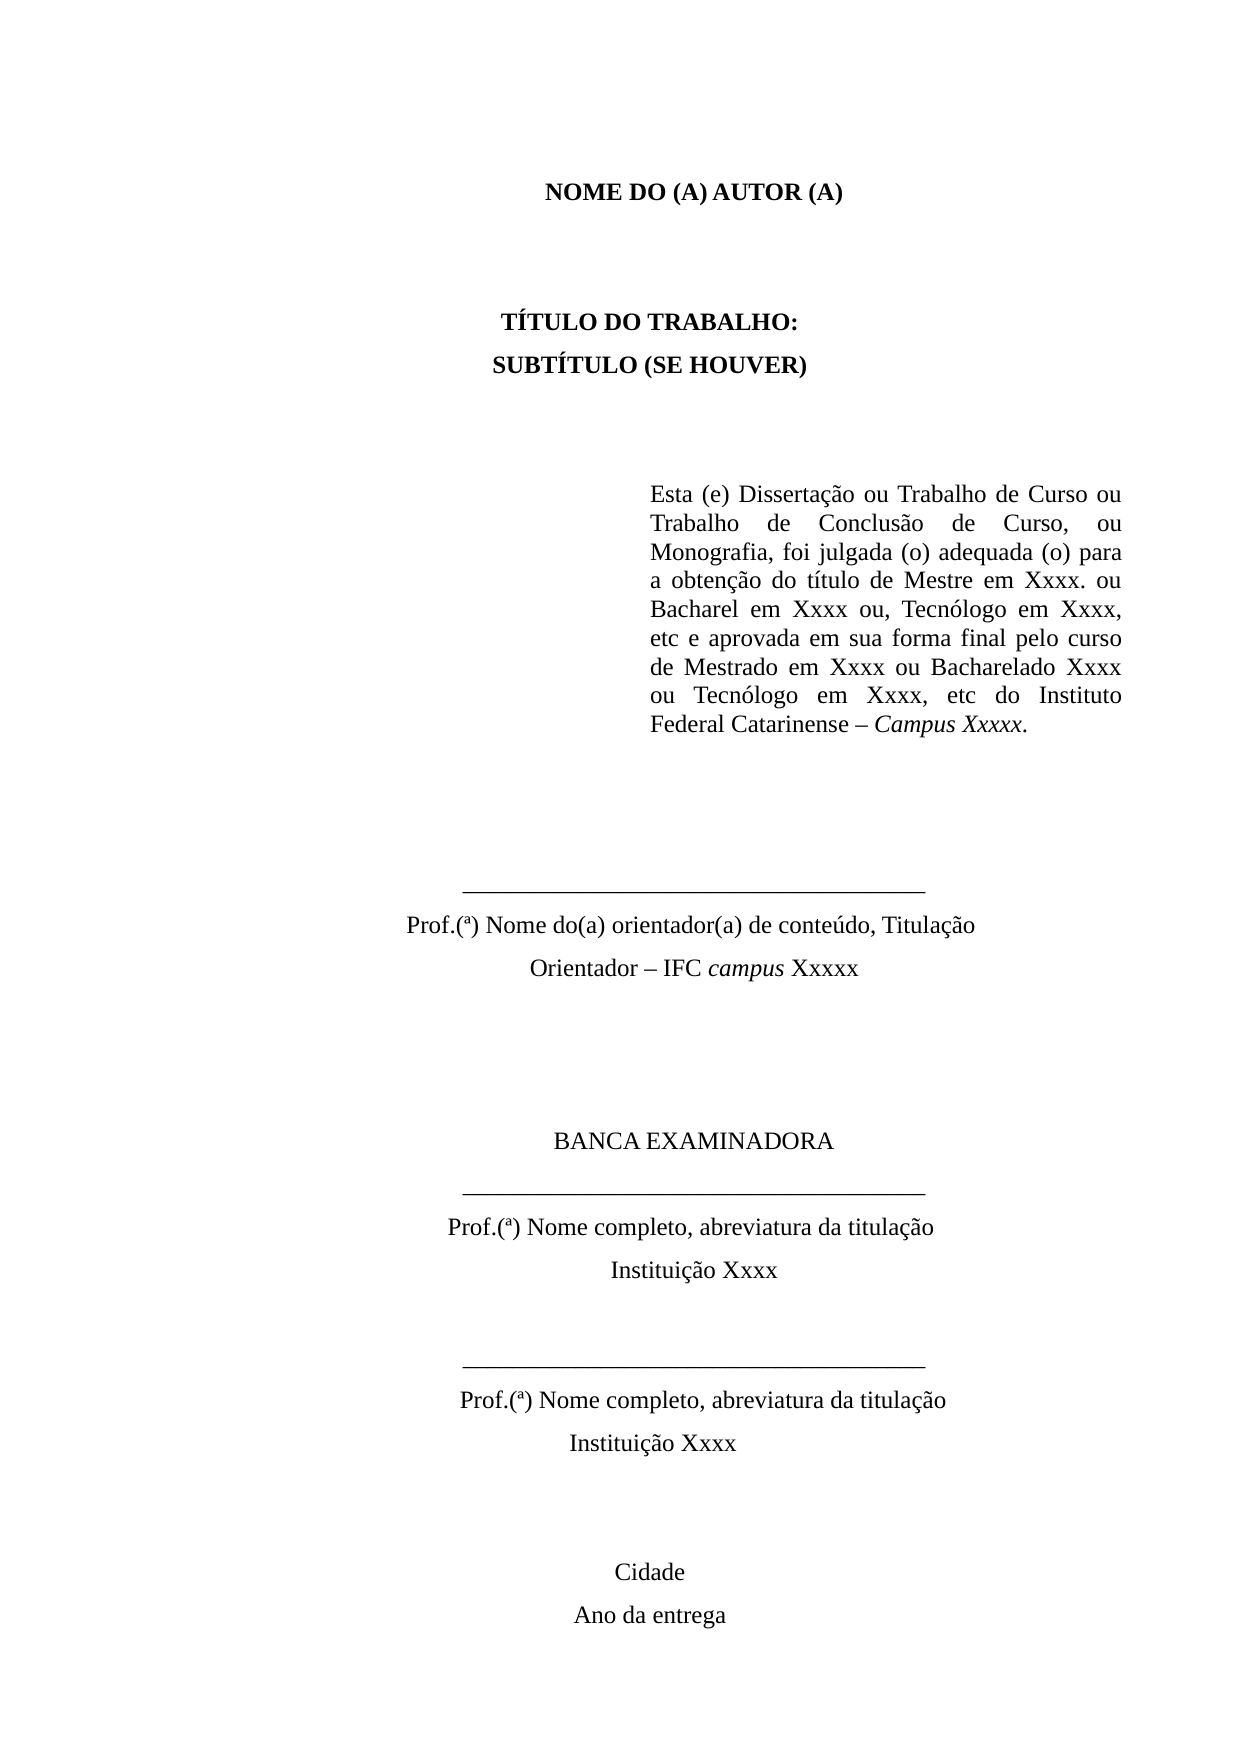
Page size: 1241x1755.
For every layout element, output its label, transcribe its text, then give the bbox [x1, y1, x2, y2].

text _____________________________________ [177, 867, 1122, 896]
text Prof.(ª) Nome do(a) orientador(a) de conteúdo, Titulação [177, 910, 1122, 939]
text _____________________________________ [177, 1169, 1122, 1198]
text Prof.(ª) Nome completo, abreviatura da titulação [177, 1212, 1122, 1241]
text Orientador – IFC campus Xxxxx [177, 953, 1122, 982]
text Esta (e) Dissertação ou Trabalho de Curso ou Trabalho de Conclusão de Curso, ou Monografia, foi julgada (o) adequada (o) para a obtenção do título de Mestre em Xxxx. ou Bacharel em Xxxx ou, Tecnólogo em Xxxx, etc e aprovada em sua forma final pelo curso de Mestrado em Xxxx ou Bacharelado Xxxx ou Tecnólogo em Xxxx, etc do Instituto Federal Catarinense – Campus Xxxxx. [650, 479, 1122, 738]
text Instituição Xxxx [177, 1255, 1122, 1284]
text TÍTULO DO TRABALHO: [177, 307, 1122, 335]
text SUBTÍTULO (SE HOUVER) [177, 350, 1122, 378]
text NOME DO (A) AUTOR (A) [177, 177, 1122, 206]
text BANCA EXAMINADORA [177, 1126, 1122, 1155]
text Prof.(ª) Nome completo, abreviatura da titulação [177, 1385, 1122, 1413]
text Instituição Xxxx [177, 1428, 1122, 1457]
text _____________________________________ [177, 1342, 1122, 1370]
text Ano da entrega [177, 1600, 1122, 1629]
text Cidade [177, 1557, 1122, 1586]
